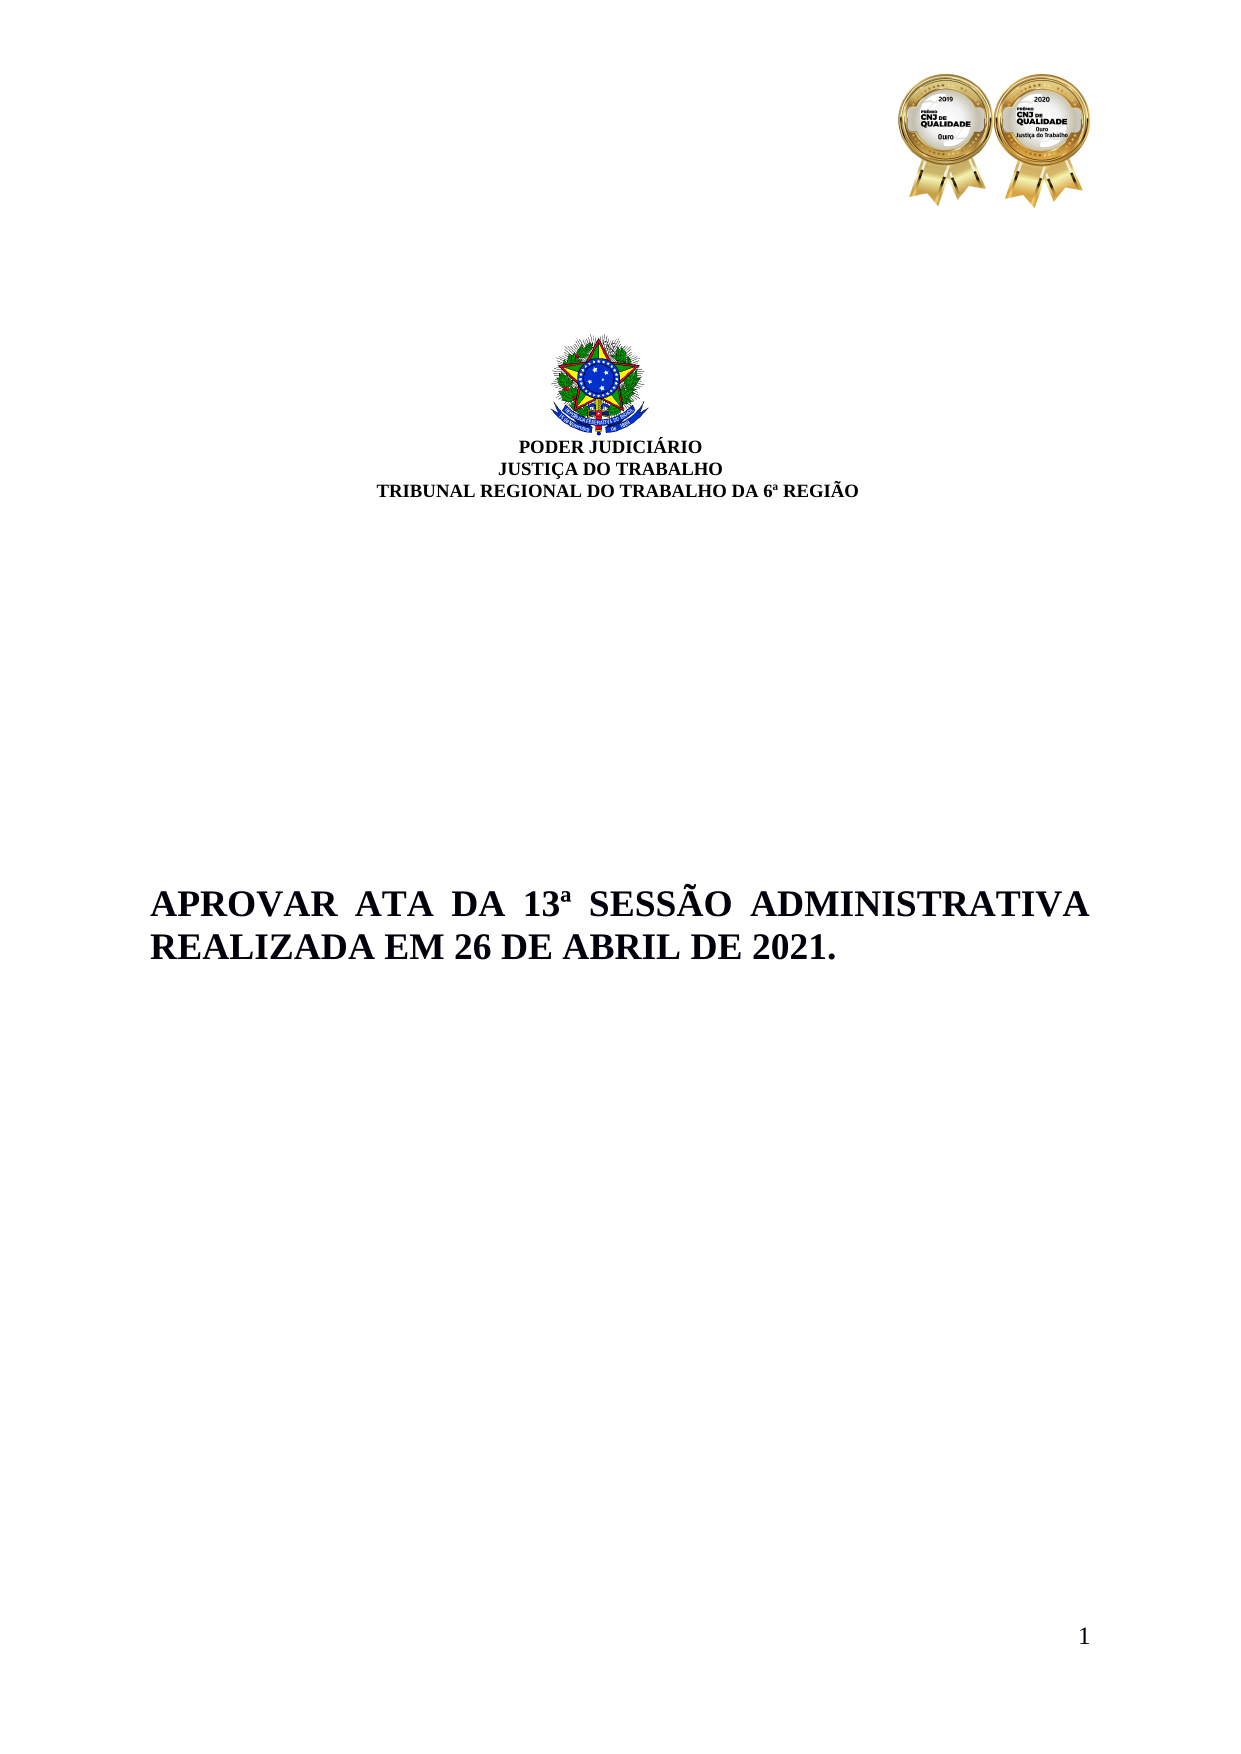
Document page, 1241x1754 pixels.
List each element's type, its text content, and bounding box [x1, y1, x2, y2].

text APROVAR ATA DA 13ª SESSÃO ADMINISTRATIVA REALIZADA EM 26 DE ABRIL DE 2021. [150, 881, 1090, 967]
